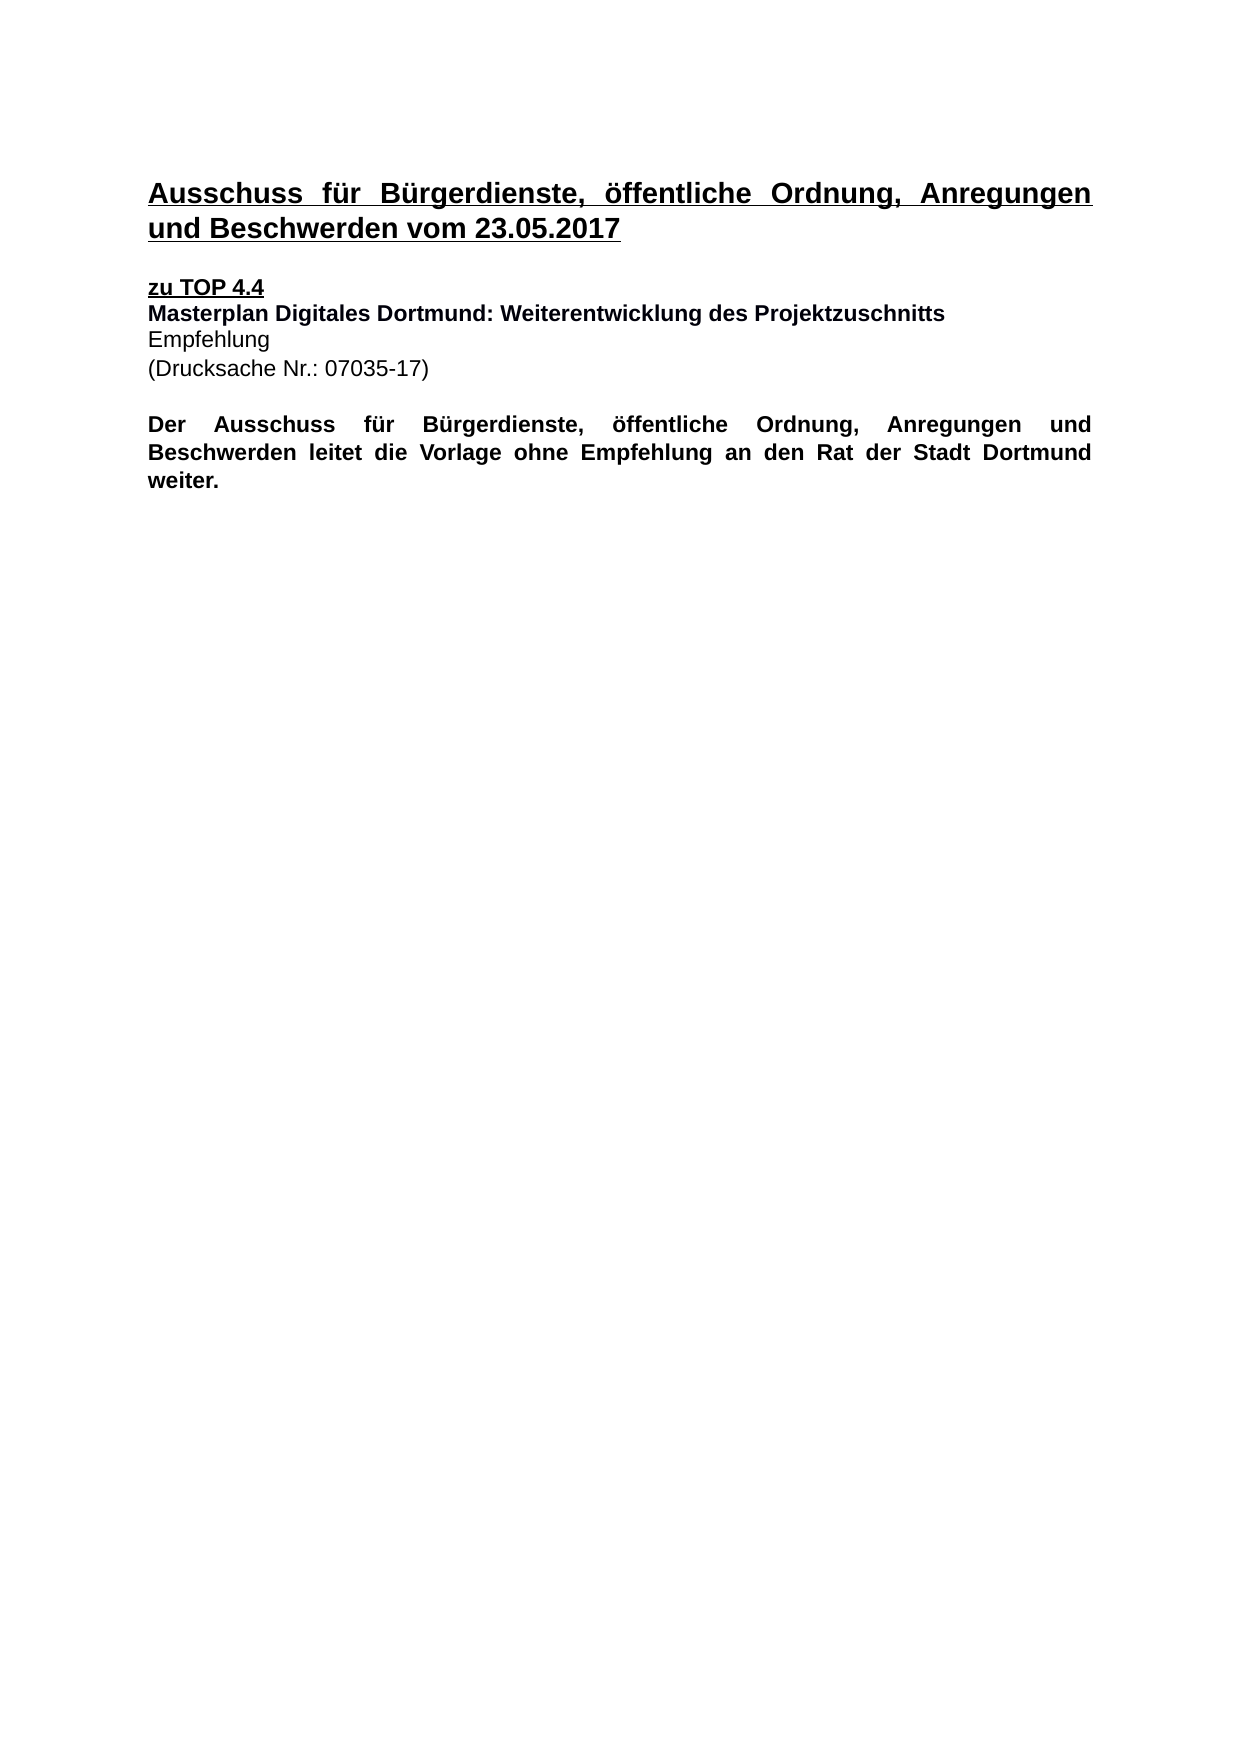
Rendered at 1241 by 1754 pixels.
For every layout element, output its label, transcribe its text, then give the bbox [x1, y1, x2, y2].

text Der Ausschuss für Bürgerdienste, öffentliche Ordnung, Anregungen und Beschwerden leitet die Vorlage ohne Empfehlung an den Rat der Stadt Dortmund weiter. [148, 411, 1093, 493]
text und Beschwerden vom 23.05.2017 [148, 206, 1093, 245]
text Masterplan Digitales Dortmund: Weiterentwicklung des Projektzuschnitts [148, 300, 1093, 326]
text zu TOP 4.4 [148, 274, 1093, 300]
text (Drucksache Nr.: 07035-17) [148, 354, 1093, 381]
text Empfehlung [148, 326, 1093, 353]
text Ausschuss für Bürgerdienste, öffentliche Ordnung, Anregungen [148, 176, 1093, 205]
